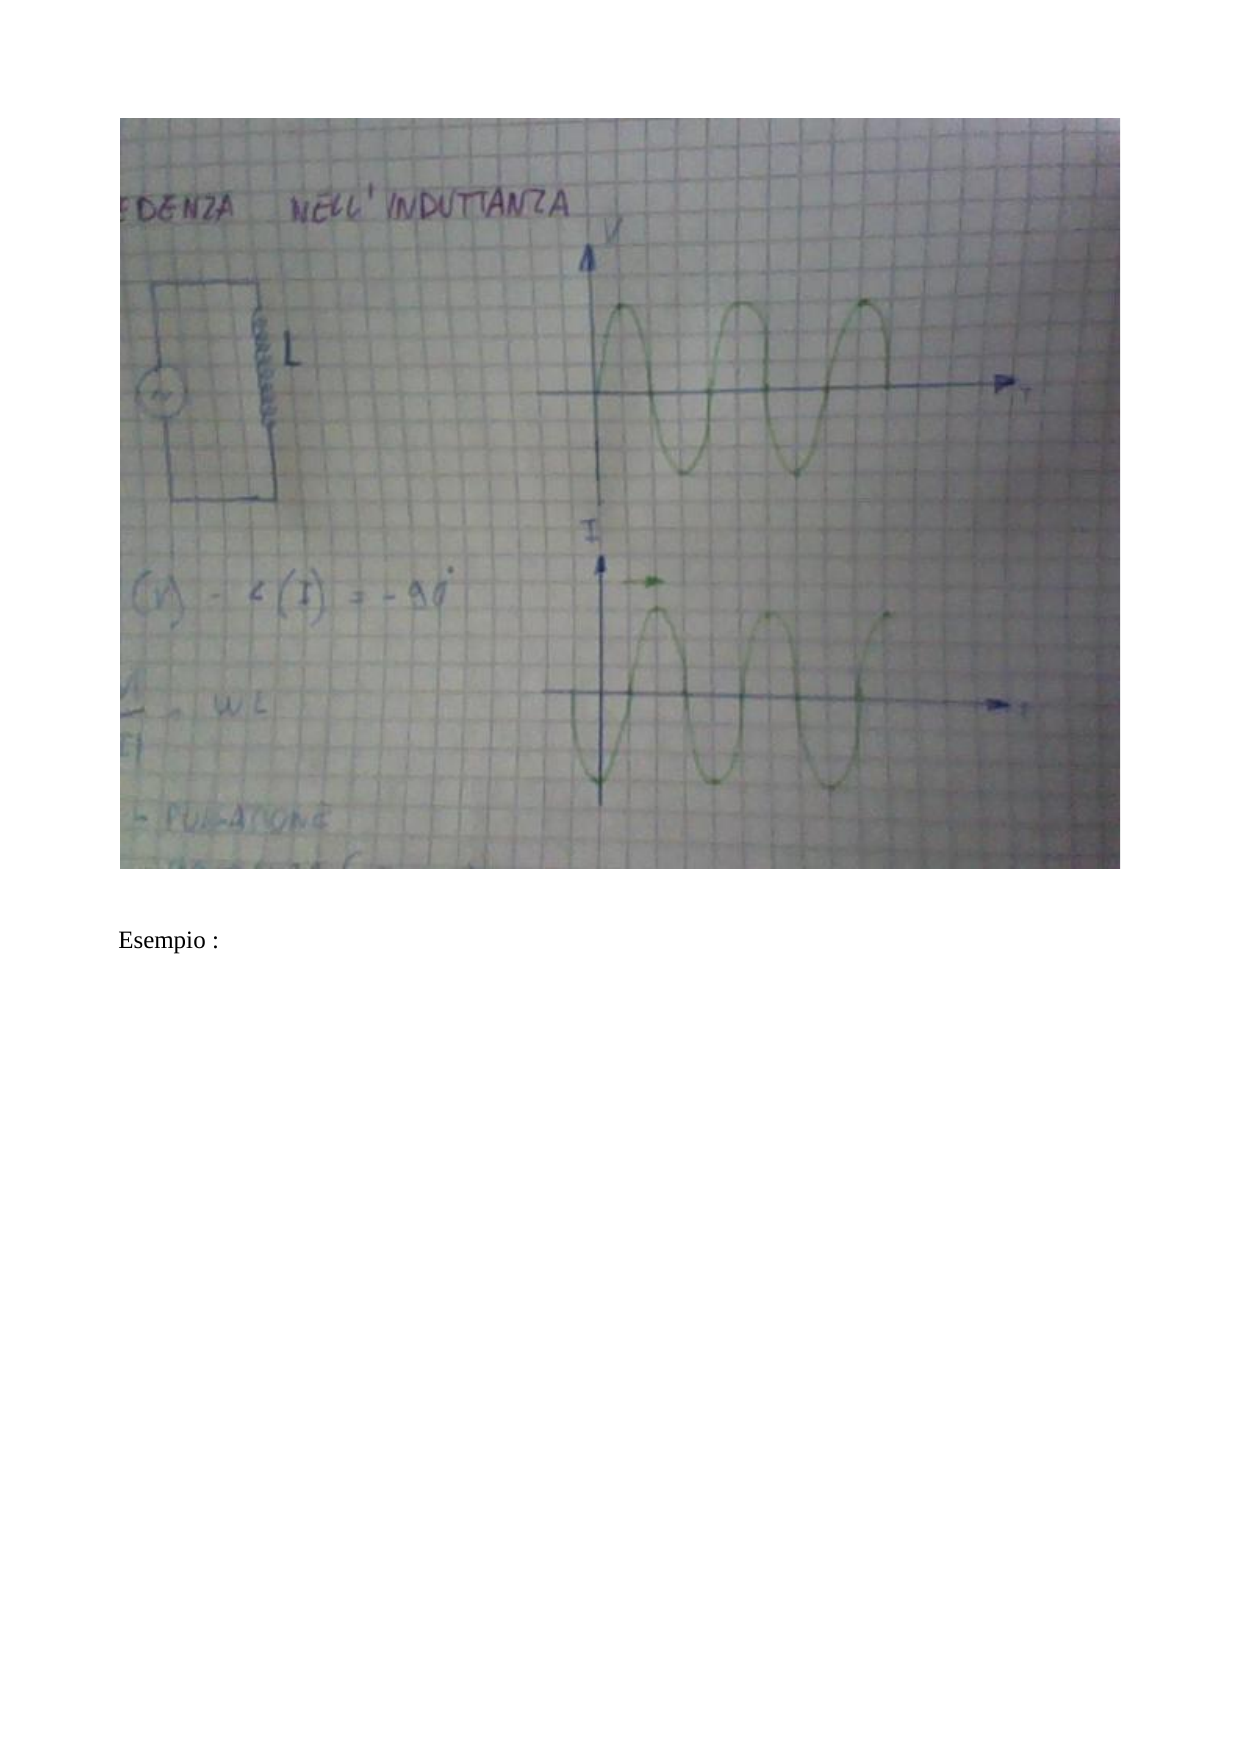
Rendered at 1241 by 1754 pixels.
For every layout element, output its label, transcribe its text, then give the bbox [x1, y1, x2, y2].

picture [120, 118, 1121, 869]
text Esempio : [118, 926, 1122, 954]
